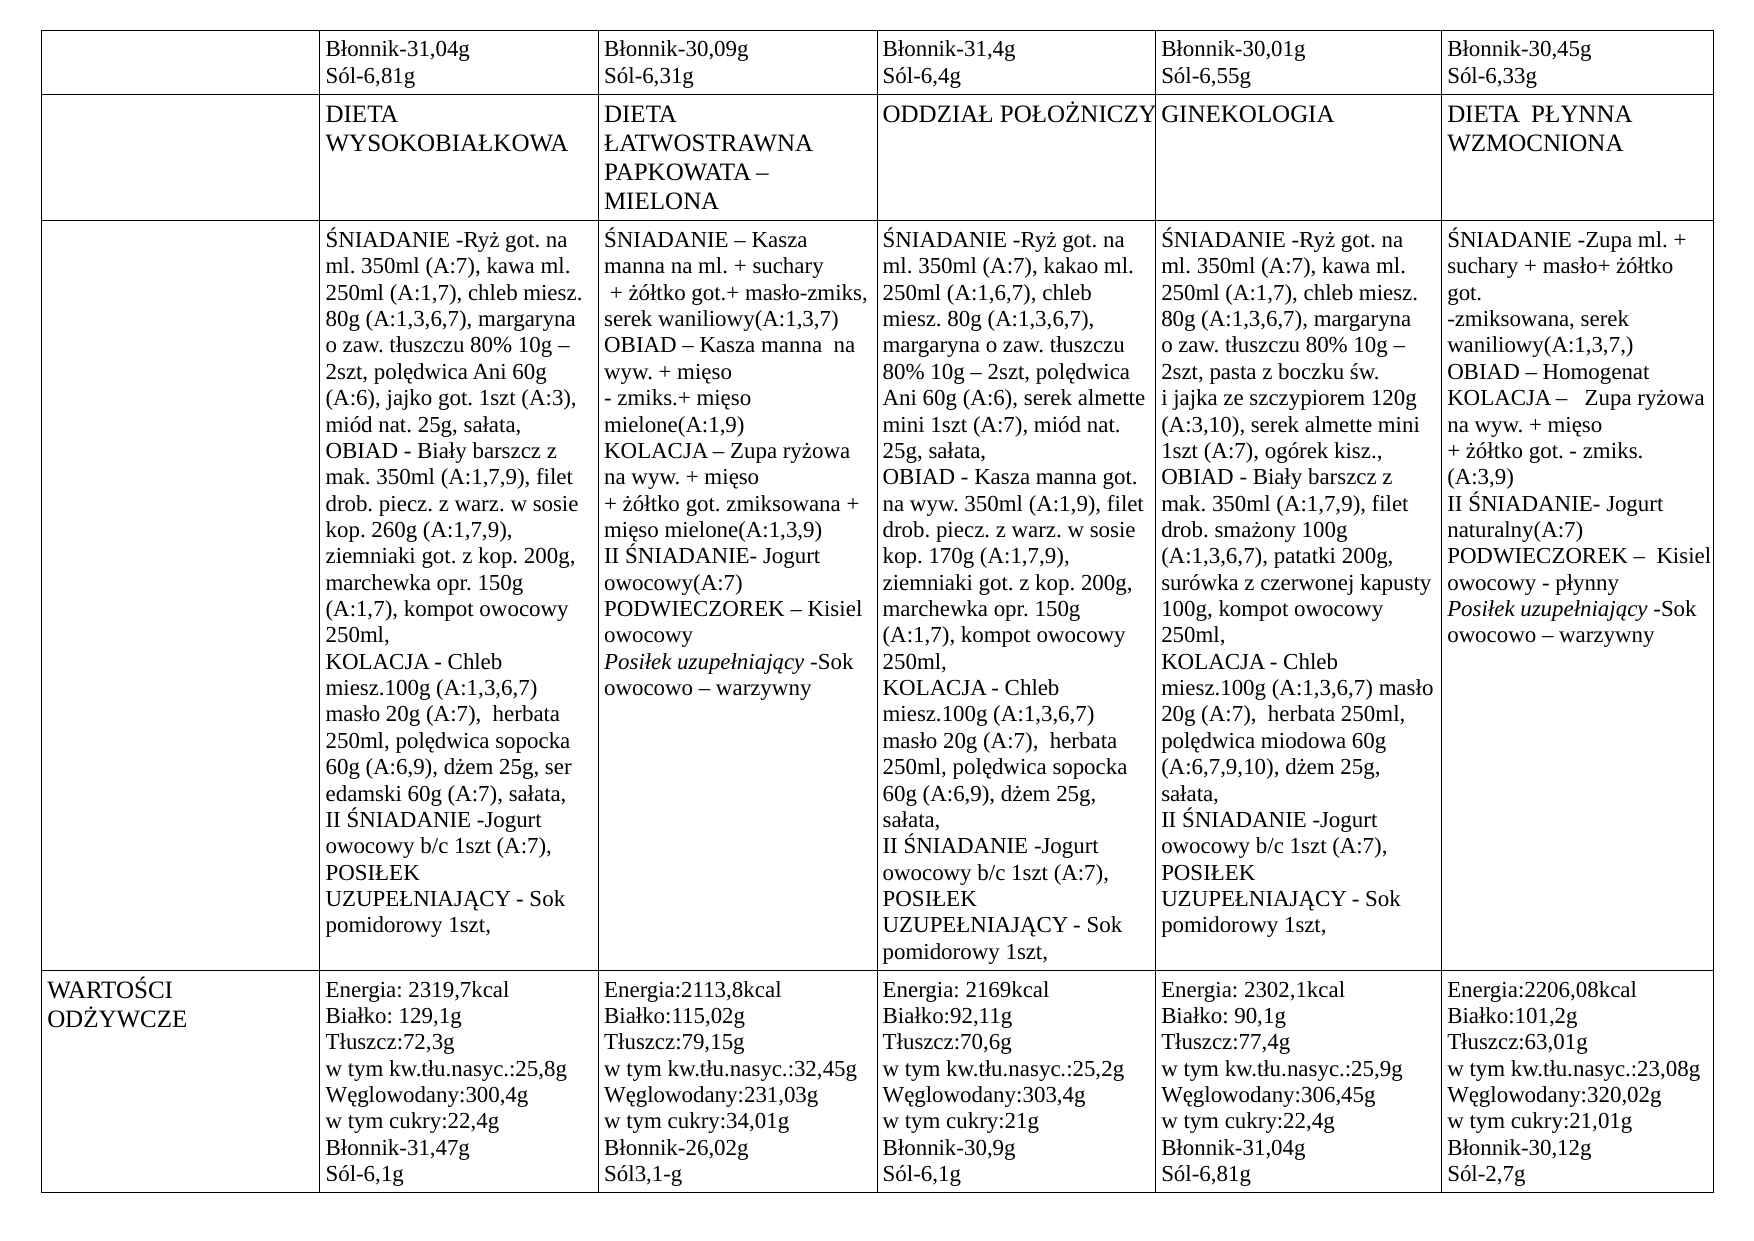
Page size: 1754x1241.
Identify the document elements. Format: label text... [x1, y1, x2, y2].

table_cell ŚNIADANIE -Zupa ml. + suchary + masło+ żółtko got. -zmiksowana, serek waniliowy(A:1,3,7,) OBIAD – Homogenat KOLACJA – Zupa ryżowa na wyw. + mięso + żółtko got. - zmiks. (A:3,9) II ŚNIADANIE- Jogurt naturalny(A:7) PODWIECZOREK – Kisiel owocowy - płynny Posiłek uzupełniający -Sok owocowo – warzywny [1442, 221, 1713, 970]
table_cell Błonnik-31,04g Sól-6,81g [320, 31, 598, 94]
table_cell [42, 95, 319, 220]
table_cell ODDZIAŁ POŁOŻNICZY [878, 95, 1155, 220]
table_cell DIETA ŁATWOSTRAWNA PAPKOWATA – MIELONA [599, 95, 877, 220]
table_cell GINEKOLOGIA [1156, 95, 1441, 220]
table_cell Energia:2206,08kcal Białko:101,2g Tłuszcz:63,01g w tym kw.tłu.nasyc.:23,08g Węglowodany:320,02g w tym cukry:21,01g Błonnik-30,12g Sól-2,7g [1442, 971, 1713, 1192]
table_cell ŚNIADANIE -Ryż got. na ml. 350ml (A:7), kakao ml. 250ml (A:1,6,7), chleb miesz. 80g (A:1,3,6,7), margaryna o zaw. tłuszczu 80% 10g – 2szt, polędwica Ani 60g (A:6), serek almette mini 1szt (A:7), miód nat. 25g, sałata, OBIAD - Kasza manna got. na wyw. 350ml (A:1,9), filet drob. piecz. z warz. w sosie kop. 170g (A:1,7,9), ziemniaki got. z kop. 200g, marchewka opr. 150g (A:1,7), kompot owocowy 250ml, KOLACJA - Chleb miesz.100g (A:1,3,6,7) masło 20g (A:7), herbata 250ml, polędwica sopocka 60g (A:6,9), dżem 25g, sałata, II ŚNIADANIE -Jogurt owocowy b/c 1szt (A:7), POSIŁEK UZUPEŁNIAJĄCY - Sok pomidorowy 1szt, [878, 221, 1155, 970]
table_cell DIETA PŁYNNA WZMOCNIONA [1442, 95, 1713, 220]
table_cell Błonnik-30,45g Sól-6,33g [1442, 31, 1713, 94]
table_cell Energia: 2169kcal Białko:92,11g Tłuszcz:70,6g w tym kw.tłu.nasyc.:25,2g Węglowodany:303,4g w tym cukry:21g Błonnik-30,9g Sól-6,1g [878, 971, 1155, 1192]
table_cell [42, 31, 319, 94]
table_cell Błonnik-30,01g Sól-6,55g [1156, 31, 1441, 94]
table_cell Błonnik-30,09g Sól-6,31g [599, 31, 877, 94]
table_cell Energia: 2302,1kcal Białko: 90,1g Tłuszcz:77,4g w tym kw.tłu.nasyc.:25,9g Węglowodany:306,45g w tym cukry:22,4g Błonnik-31,04g Sól-6,81g [1156, 971, 1441, 1192]
table_cell ŚNIADANIE -Ryż got. na ml. 350ml (A:7), kawa ml. 250ml (A:1,7), chleb miesz. 80g (A:1,3,6,7), margaryna o zaw. tłuszczu 80% 10g – 2szt, polędwica Ani 60g (A:6), jajko got. 1szt (A:3), miód nat. 25g, sałata, OBIAD - Biały barszcz z mak. 350ml (A:1,7,9), filet drob. piecz. z warz. w sosie kop. 260g (A:1,7,9), ziemniaki got. z kop. 200g, marchewka opr. 150g (A:1,7), kompot owocowy 250ml, KOLACJA - Chleb miesz.100g (A:1,3,6,7) masło 20g (A:7), herbata 250ml, polędwica sopocka 60g (A:6,9), dżem 25g, ser edamski 60g (A:7), sałata, II ŚNIADANIE -Jogurt owocowy b/c 1szt (A:7), POSIŁEK UZUPEŁNIAJĄCY - Sok pomidorowy 1szt, [320, 221, 598, 970]
table_cell Energia:2113,8kcal Białko:115,02g Tłuszcz:79,15g w tym kw.tłu.nasyc.:32,45g Węglowodany:231,03g w tym cukry:34,01g Błonnik-26,02g Sól3,1-g [599, 971, 877, 1192]
table_cell Energia: 2319,7kcal Białko: 129,1g Tłuszcz:72,3g w tym kw.tłu.nasyc.:25,8g Węglowodany:300,4g w tym cukry:22,4g Błonnik-31,47g Sól-6,1g [320, 971, 598, 1192]
table_cell Błonnik-31,4g Sól-6,4g [878, 31, 1155, 94]
table_cell DIETA WYSOKOBIAŁKOWA [320, 95, 598, 220]
table_cell WARTOŚCI ODŻYWCZE [42, 971, 319, 1192]
table_cell ŚNIADANIE -Ryż got. na ml. 350ml (A:7), kawa ml. 250ml (A:1,7), chleb miesz. 80g (A:1,3,6,7), margaryna o zaw. tłuszczu 80% 10g – 2szt, pasta z boczku św. i jajka ze szczypiorem 120g (A:3,10), serek almette mini 1szt (A:7), ogórek kisz., OBIAD - Biały barszcz z mak. 350ml (A:1,7,9), filet drob. smażony 100g (A:1,3,6,7), patatki 200g, surówka z czerwonej kapusty 100g, kompot owocowy 250ml, KOLACJA - Chleb miesz.100g (A:1,3,6,7) masło 20g (A:7), herbata 250ml, polędwica miodowa 60g (A:6,7,9,10), dżem 25g, sałata, II ŚNIADANIE -Jogurt owocowy b/c 1szt (A:7), POSIŁEK UZUPEŁNIAJĄCY - Sok pomidorowy 1szt, [1156, 221, 1441, 970]
table_cell ŚNIADANIE – Kasza manna na ml. + suchary + żółtko got.+ masło-zmiks, serek waniliowy(A:1,3,7) OBIAD – Kasza manna na wyw. + mięso - zmiks.+ mięso mielone(A:1,9) KOLACJA – Zupa ryżowa na wyw. + mięso + żółtko got. zmiksowana + mięso mielone(A:1,3,9) II ŚNIADANIE- Jogurt owocowy(A:7) PODWIECZOREK – Kisiel owocowy Posiłek uzupełniający -Sok owocowo – warzywny [599, 221, 877, 970]
table_cell [42, 221, 319, 970]
